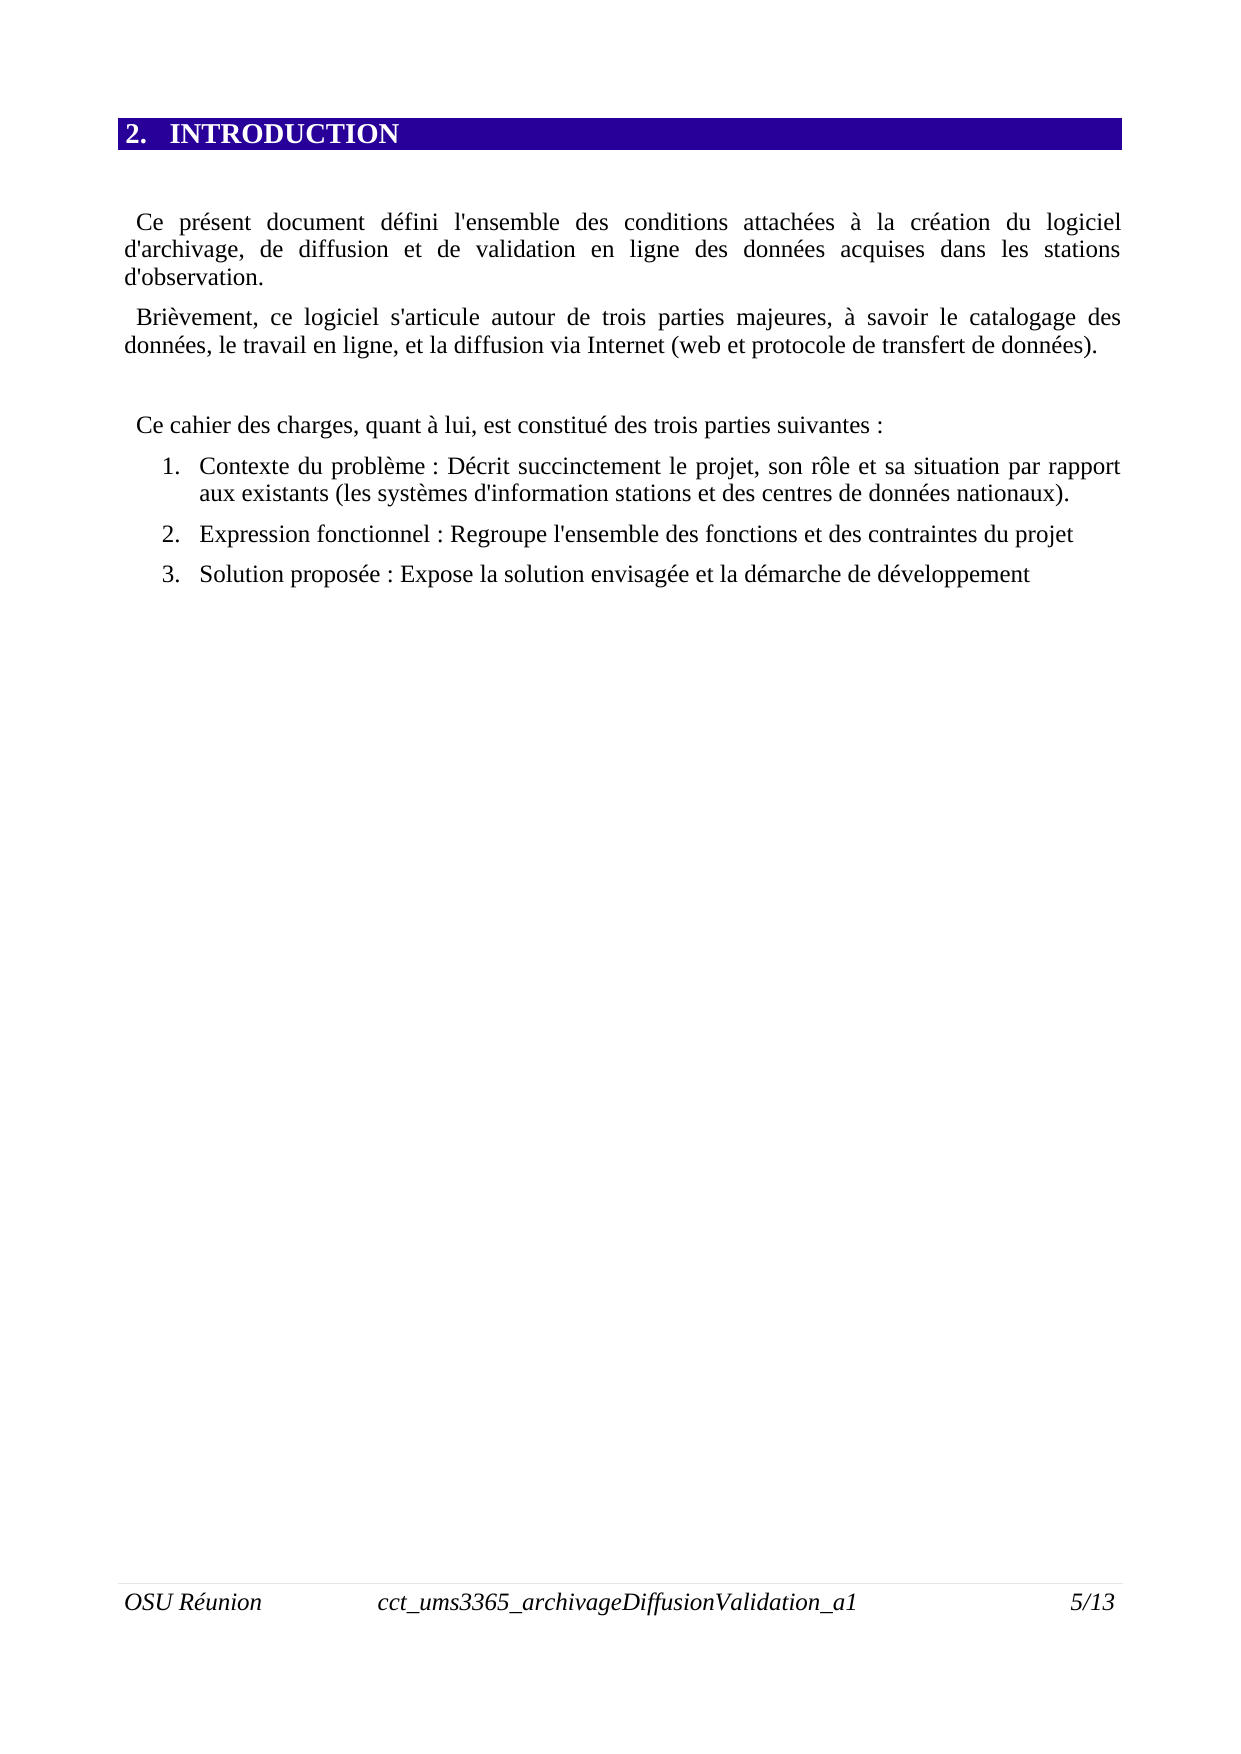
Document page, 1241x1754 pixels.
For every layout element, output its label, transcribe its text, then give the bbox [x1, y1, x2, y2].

list Solution proposée : Expose la solution envisagée et la démarche de développement [162, 560, 1122, 588]
text Ce présent document défini l'ensemble des conditions attachées à la création du logiciel d'archivage, de diffusion et de validation en ligne des données acquises dans les stations d'observation. [124, 208, 1122, 291]
list Contexte du problème : Décrit succinctement le projet, son rôle et sa situation par rapport aux existants (les systèmes d'information stations et des centres de données nationaux). [162, 452, 1122, 507]
text Brièvement, ce logiciel s'articule autour de trois parties majeures, à savoir le catalogage des données, le travail en ligne, et la diffusion via Internet (web et protocole de transfert de données). [124, 303, 1122, 359]
subtitle Introduction [118, 118, 1122, 150]
list Expression fonctionnel : Regroupe l'ensemble des fonctions et des contraintes du projet [162, 520, 1122, 547]
text Ce cahier des charges, quant à lui, est constitué des trois parties suivantes : [124, 412, 1122, 439]
